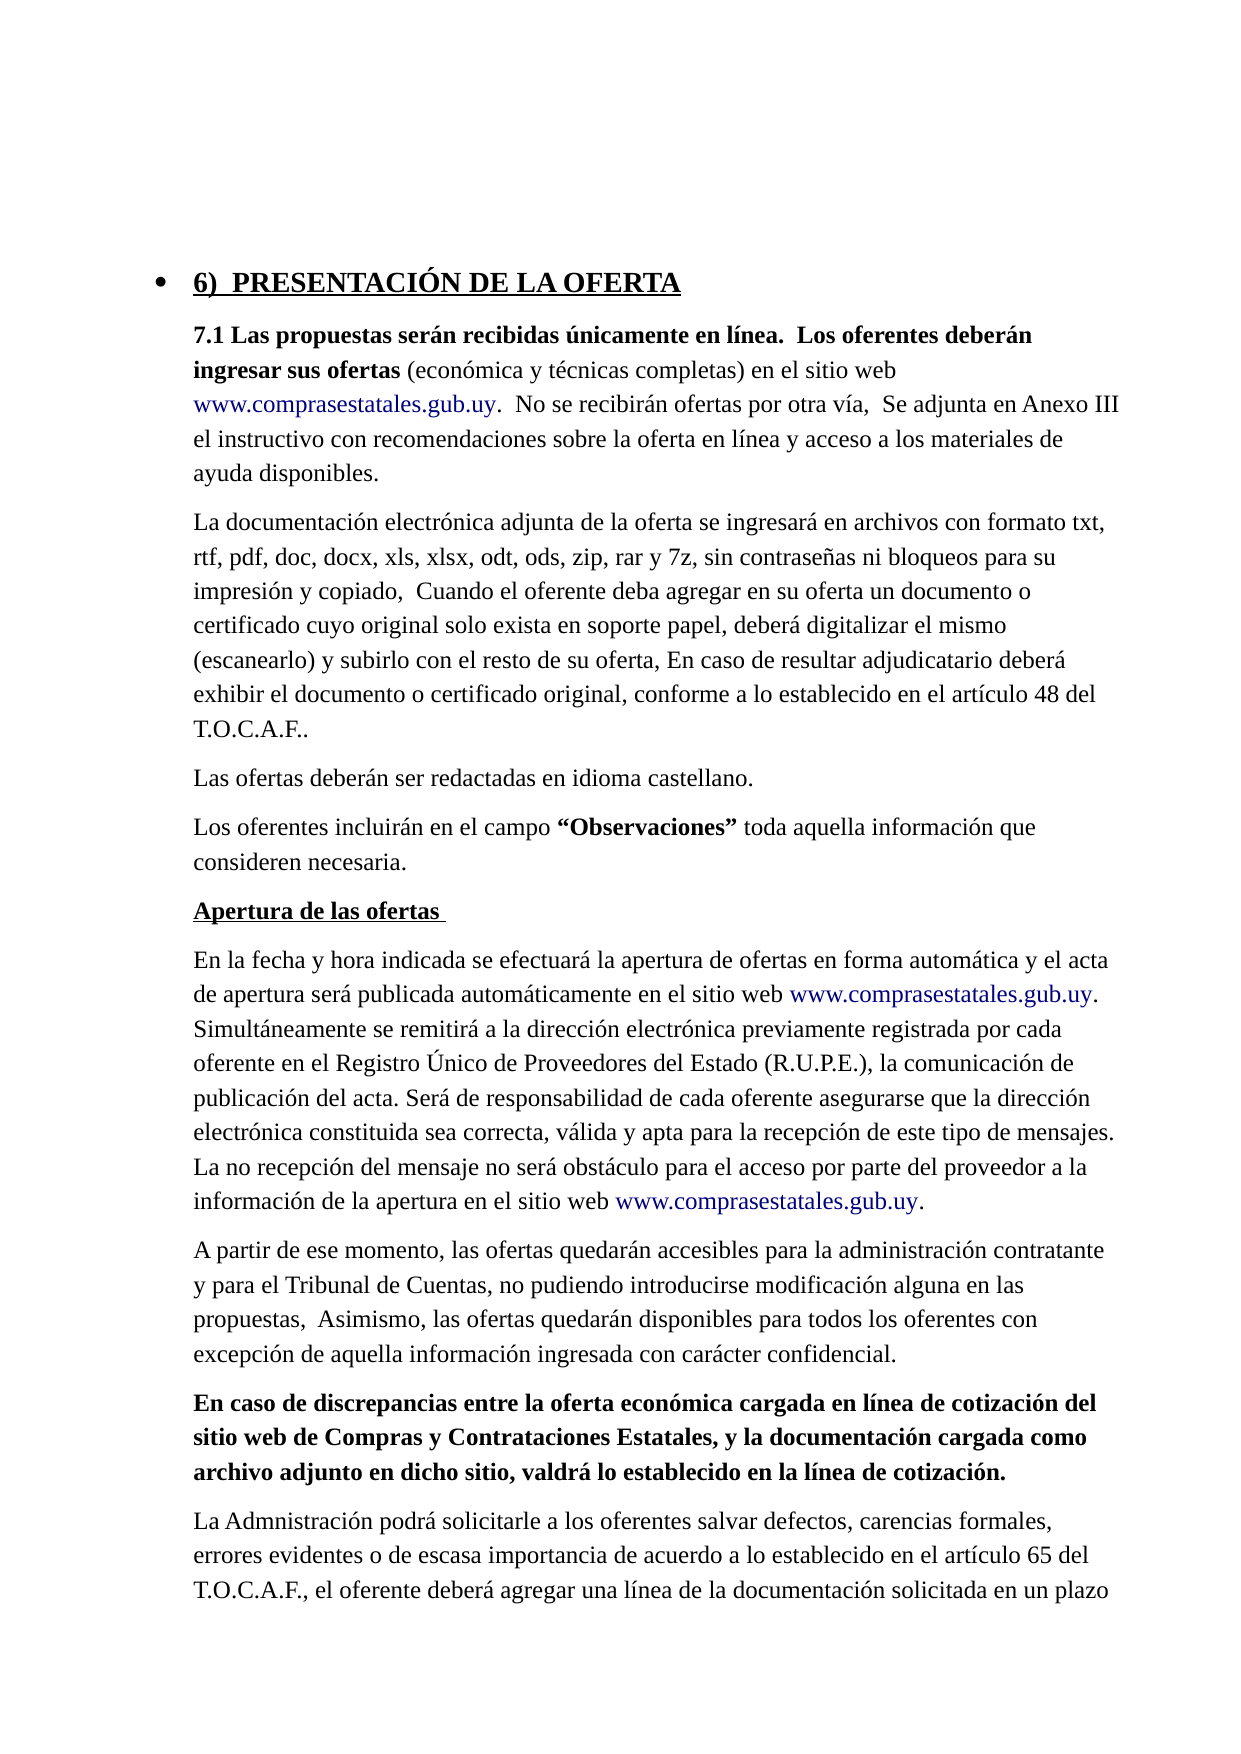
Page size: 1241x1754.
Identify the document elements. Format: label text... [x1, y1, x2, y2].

text Los oferentes incluirán en el campo “Observaciones” toda aquella información que consideren necesaria. [193, 812, 1122, 875]
text En caso de discrepancias entre la oferta económica cargada en línea de cotización del sitio web de Compras y Contrataciones Estatales, y la documentación cargada como archivo adjunto en dicho sitio, valdrá lo establecido en la línea de cotización. [193, 1388, 1122, 1485]
text En la fecha y hora indicada se efectuará la apertura de ofertas en forma automática y el acta de apertura será publicada automáticamente en el sitio web www.comprasestatales.gub.uy. Simultáneamente se remitirá a la dirección electrónica previamente registrada por cada oferente en el Registro Único de Proveedores del Estado (R.U.P.E.), la comunicación de publicación del acta. Será de responsabilidad de cada oferente asegurarse que la dirección electrónica constituida sea correcta, válida y apta para la recepción de este tipo de mensajes. La no recepción del mensaje no será obstáculo para el acceso por parte del proveedor a la información de la apertura en el sitio web www.comprasestatales.gub.uy. [193, 945, 1122, 1215]
text La documentación electrónica adjunta de la oferta se ingresará en archivos con formato txt, rtf, pdf, doc, docx, xls, xlsx, odt, ods, zip, rar y 7z, sin contraseñas ni bloqueos para su impresión y copiado, Cuando el oferente deba agregar en su oferta un documento o certificado cuyo original solo exista en soporte papel, deberá digitalizar el mismo (escanearlo) y subirlo con el resto de su oferta, En caso de resultar adjudicatario deberá exhibir el documento o certificado original, conforme a lo establecido en el artículo 48 del T.O.C.A.F.. [193, 507, 1122, 743]
list 6) PRESENTACIÓN DE LA OFERTA [156, 265, 1122, 299]
text La Admnistración podrá solicitarle a los oferentes salvar defectos, carencias formales, errores evidentes o de escasa importancia de acuerdo a lo establecido en el artículo 65 del T.O.C.A.F., el oferente deberá agregar una línea de la documentación solicitada en un plazo [193, 1506, 1122, 1603]
text 7.1 Las propuestas serán recibidas únicamente en línea. Los oferentes deberán ingresar sus ofertas (económica y técnicas completas) en el sitio web www.comprasestatales.gub.uy. No se recibirán ofertas por otra vía, Se adjunta en Anexo III el instructivo con recomendaciones sobre la oferta en línea y acceso a los materiales de ayuda disponibles. [193, 320, 1122, 487]
text Las ofertas deberán ser redactadas en idioma castellano. [193, 763, 1122, 792]
text Apertura de las ofertas [193, 896, 1122, 924]
text A partir de ese momento, las ofertas quedarán accesibles para la administración contratante y para el Tribunal de Cuentas, no pudiendo introducirse modificación alguna en las propuestas, Asimismo, las ofertas quedarán disponibles para todos los oferentes con excepción de aquella información ingresada con carácter confidencial. [193, 1235, 1122, 1367]
